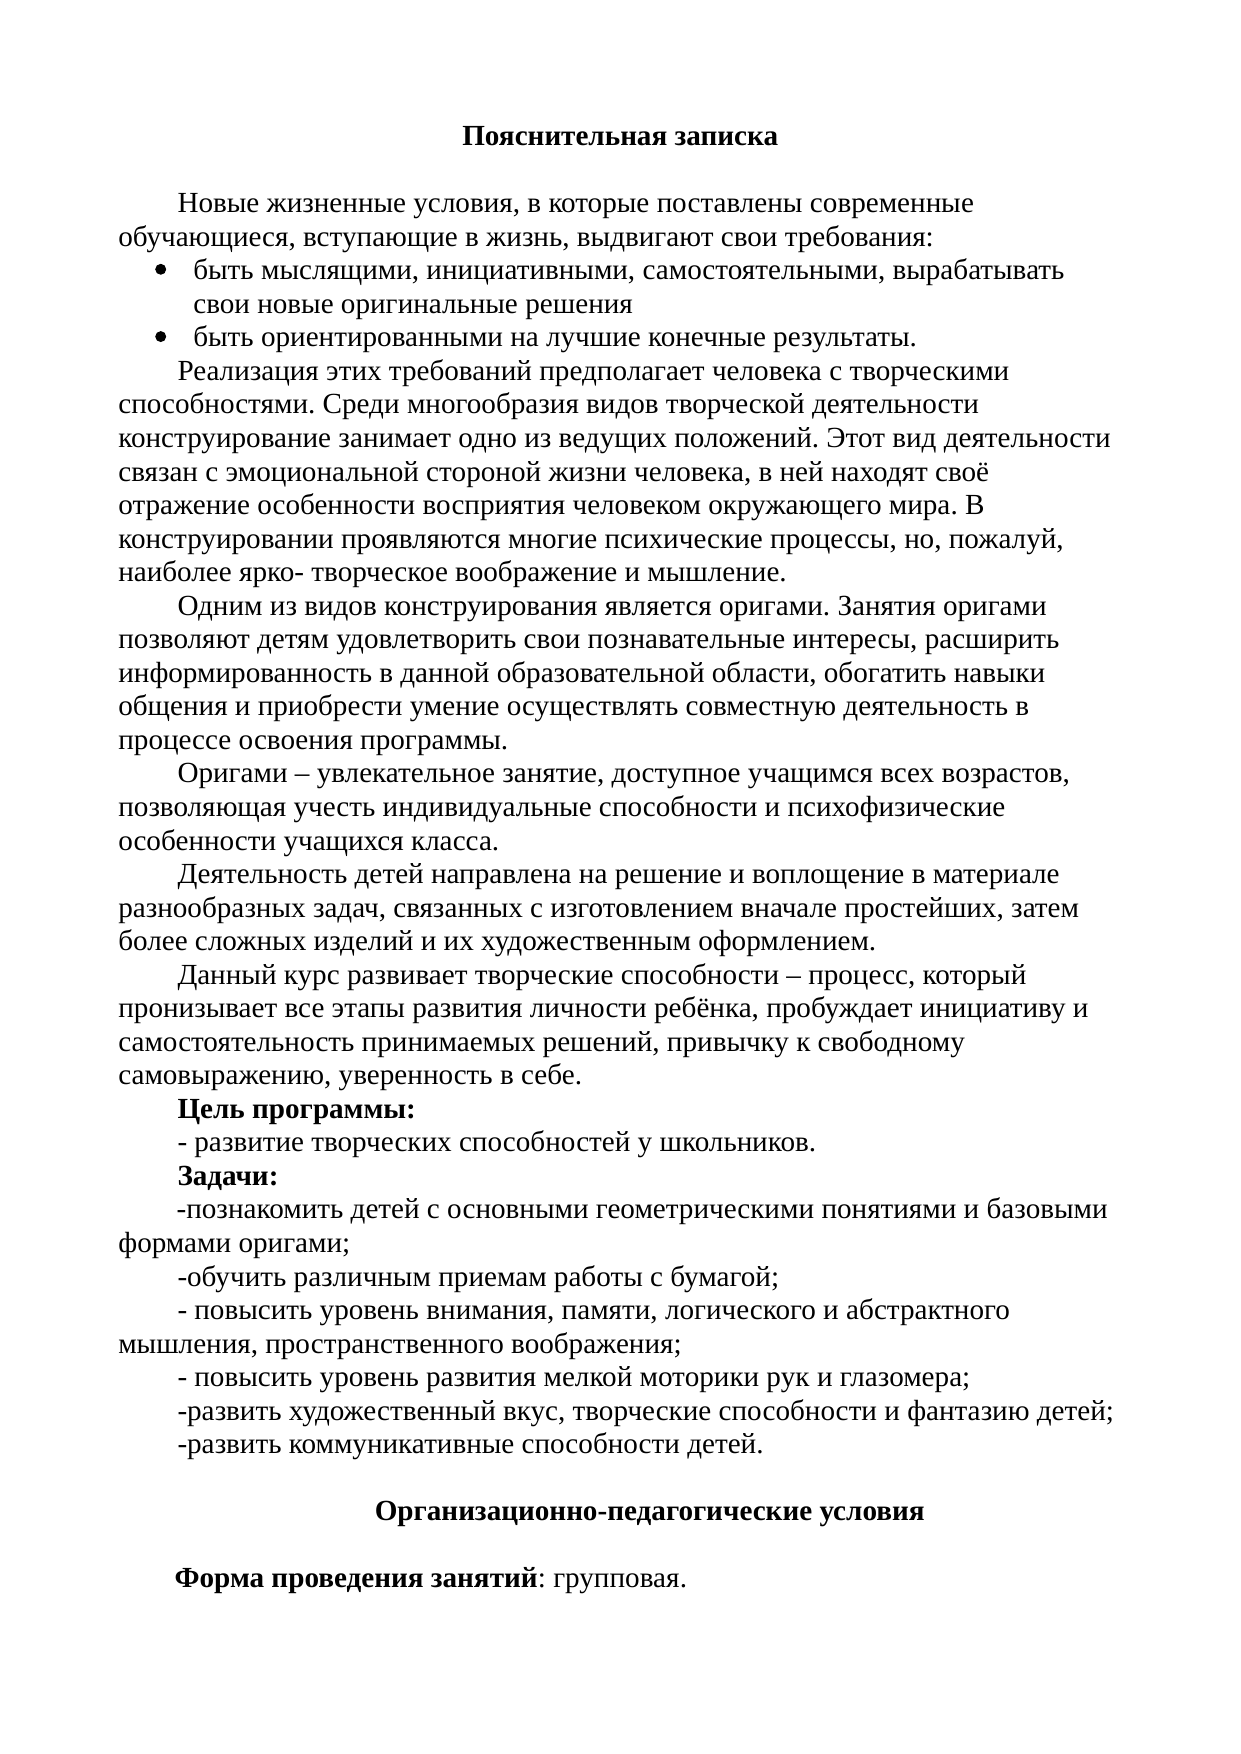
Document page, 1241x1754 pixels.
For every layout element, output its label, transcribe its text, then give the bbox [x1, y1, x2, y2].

text Задачи: -познакомить детей с основными геометрическими понятиями и базовыми формами оригами; [118, 1158, 1122, 1259]
text Данный курс развивает творческие способности – процесс, который пронизывает все этапы развития личности ребёнка, пробуждает инициативу и самостоятельность принимаемых решений, привычку к свободному самовыражению, уверенность в себе. [118, 957, 1122, 1091]
text Оригами – увлекательное занятие, доступное учащимся всех возрастов, позволяющая учесть индивидуальные способности и психофизические особенности учащихся класса. [118, 756, 1122, 856]
text Организационно-педагогические условия [118, 1493, 1122, 1527]
text Новые жизненные условия, в которые поставлены современные обучающиеся, вступающие в жизнь, выдвигают свои требования: [118, 185, 1122, 252]
text Цель программы: [118, 1091, 1122, 1124]
text Форма проведения занятий: групповая. [118, 1561, 1122, 1594]
text Одним из видов конструирования является оригами. Занятия оригами позволяют детям удовлетворить свои познавательные интересы, расширить информированность в данной образовательной области, обогатить навыки общения и приобрести умение осуществлять совместную деятельность в процессе освоения программы. [118, 588, 1122, 756]
text Пояснительная записка [118, 118, 1122, 152]
list быть мыслящими, инициативными, самостоятельными, вырабатывать свои новые оригинальные решения [156, 252, 1122, 319]
text -развить коммуникативные способности детей. [118, 1426, 1122, 1460]
text Реализация этих требований предполагает человека с творческими способностями. Среди многообразия видов творческой деятельности конструирование занимает одно из ведущих положений. Этот вид деятельности связан с эмоциональной стороной жизни человека, в ней находят своё отражение особенности восприятия человеком окружающего мира. В конструировании проявляются многие психические процессы, но, пожалуй, наиболее ярко- творческое воображение и мышление. [118, 353, 1122, 588]
list быть ориентированными на лучшие конечные результаты. [156, 319, 1122, 353]
text - повысить уровень развития мелкой моторики рук и глазомера; [118, 1359, 1122, 1393]
text -обучить различным приемам работы с бумагой; [118, 1259, 1122, 1292]
text - повысить уровень внимания, памяти, логического и абстрактного мышления, пространственного воображения; [118, 1292, 1122, 1359]
text -развить художественный вкус, творческие способности и фантазию детей; [118, 1393, 1122, 1426]
text Деятельность детей направлена на решение и воплощение в материале разнообразных задач, связанных с изготовлением вначале простейших, затем более сложных изделий и их художественным оформлением. [118, 856, 1122, 957]
text - развитие творческих способностей у школьников. [118, 1124, 1122, 1158]
